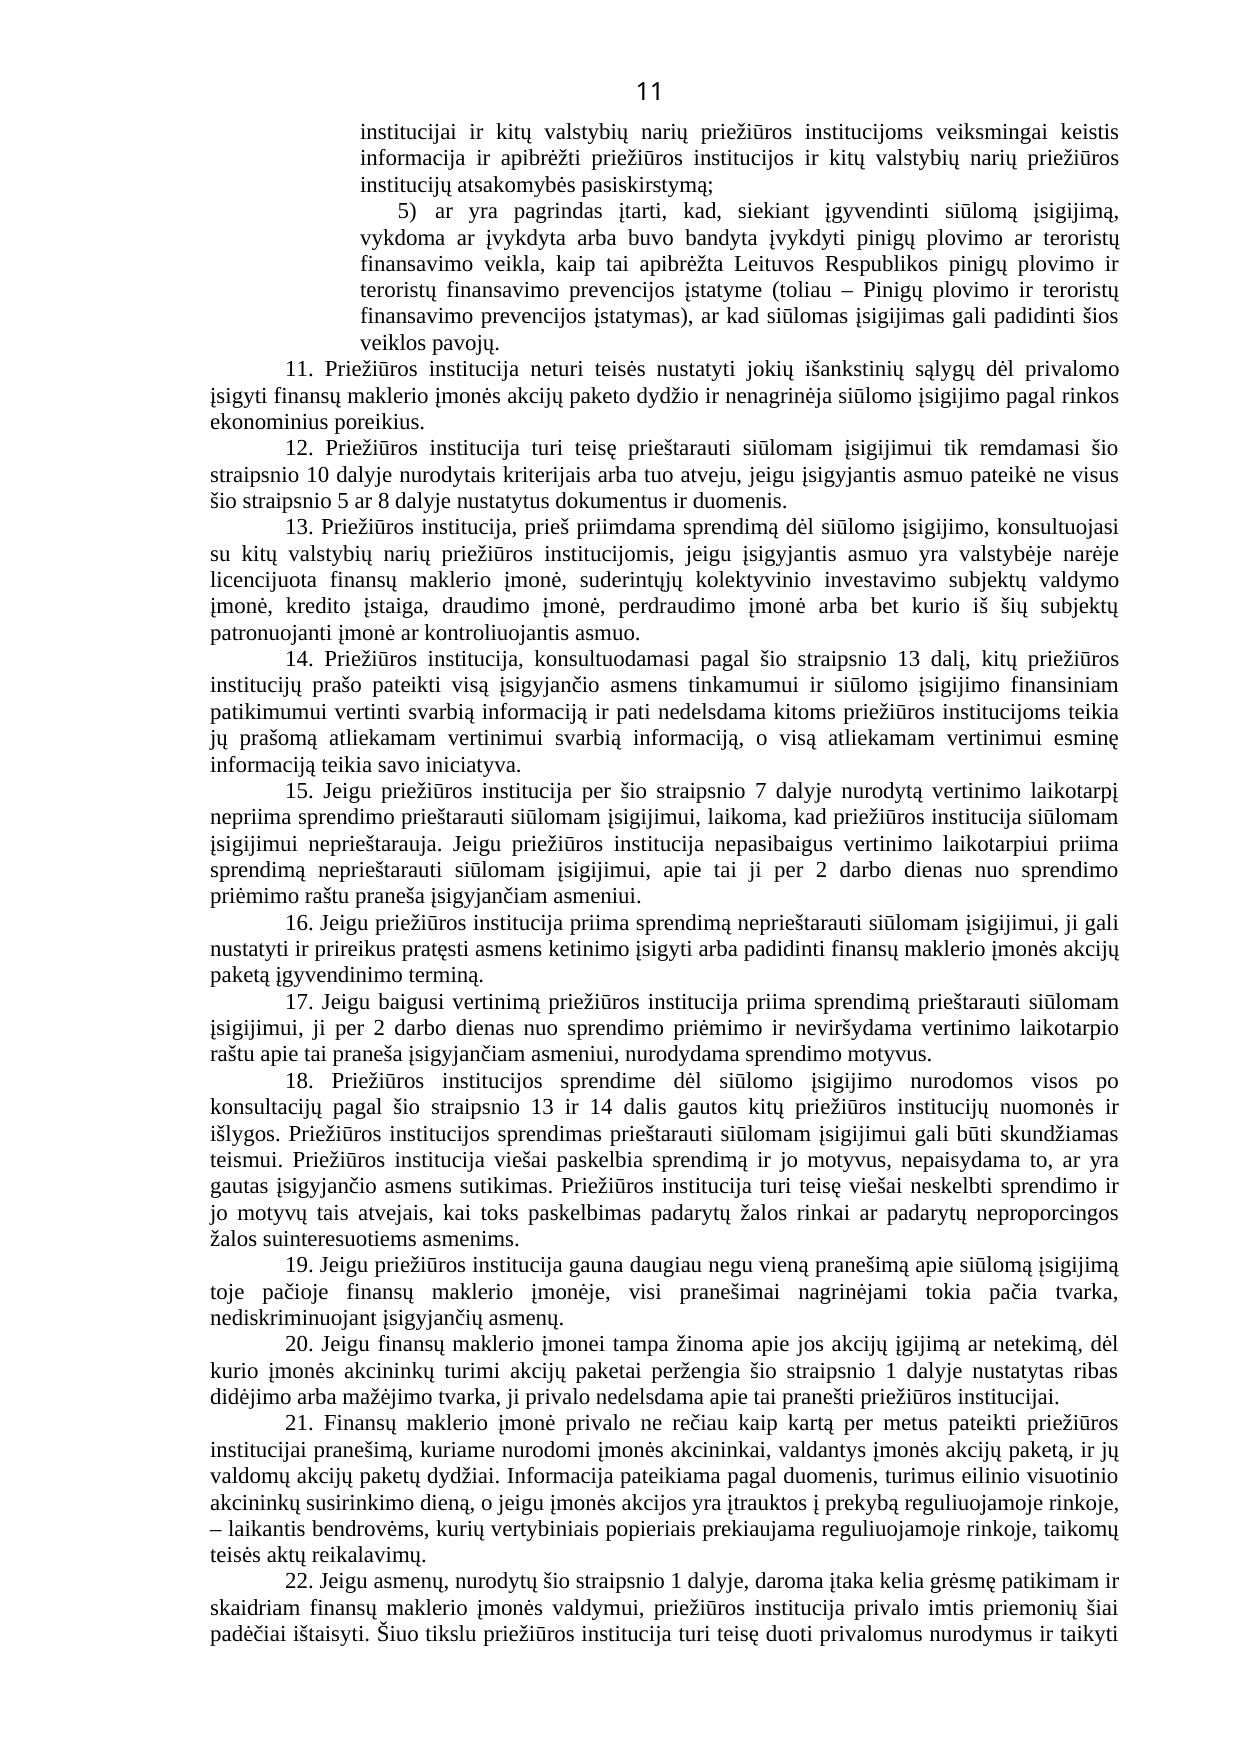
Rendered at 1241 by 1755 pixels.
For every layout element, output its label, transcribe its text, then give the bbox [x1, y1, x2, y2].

text 14. Priežiūros institucija, konsultuodamasi pagal šio straipsnio 13 dalį, kitų priežiūros institucijų prašo pateikti visą įsigyjančio asmens tinkamumui ir siūlomo įsigijimo finansiniam patikimumui vertinti svarbią informaciją ir pati nedelsdama kitoms priežiūros institucijoms teikia jų prašomą atliekamam vertinimui svarbią informaciją, o visą atliekamam vertinimui esminę informaciją teikia savo iniciatyva. [210, 645, 1120, 777]
text 16. Jeigu priežiūros institucija priima sprendimą neprieštarauti siūlomam įsigijimui, ji gali nustatyti ir prireikus pratęsti asmens ketinimo įsigyti arba padidinti finansų maklerio įmonės akcijų paketą įgyvendinimo terminą. [210, 909, 1120, 988]
text 11. Priežiūros institucija neturi teisės nustatyti jokių išankstinių sąlygų dėl privalomo įsigyti finansų maklerio įmonės akcijų paketo dydžio ir nenagrinėja siūlomo įsigijimo pagal rinkos ekonominius poreikius. [210, 355, 1120, 434]
list institucijai ir kitų valstybių narių priežiūros institucijoms veiksmingai keistis informacija ir apibrėžti priežiūros institucijos ir kitų valstybių narių priežiūros institucijų atsakomybės pasiskirstymą; [322, 118, 1120, 197]
text 13. Priežiūros institucija, prieš priimdama sprendimą dėl siūlomo įsigijimo, konsultuojasi su kitų valstybių narių priežiūros institucijomis, jeigu įsigyjantis asmuo yra valstybėje narėje licencijuota finansų maklerio įmonė, suderintųjų kolektyvinio investavimo subjektų valdymo įmonė, kredito įstaiga, draudimo įmonė, perdraudimo įmonė arba bet kurio iš šių subjektų patronuojanti įmonė ar kontroliuojantis asmuo. [210, 513, 1120, 645]
text 19. Jeigu priežiūros institucija gauna daugiau negu vieną pranešimą apie siūlomą įsigijimą toje pačioje finansų maklerio įmonėje, visi pranešimai nagrinėjami tokia pačia tvarka, nediskriminuojant įsigyjančių asmenų. [210, 1251, 1120, 1330]
list ar yra pagrindas įtarti, kad, siekiant įgyvendinti siūlomą įsigijimą, vykdoma ar įvykdyta arba buvo bandyta įvykdyti pinigų plovimo ar teroristų finansavimo veikla, kaip tai apibrėžta Leituvos Respublikos pinigų plovimo ir teroristų finansavimo prevencijos įstatyme (toliau – Pinigų plovimo ir teroristų finansavimo prevencijos įstatymas), ar kad siūlomas įsigijimas gali padidinti šios veiklos pavojų. [322, 197, 1120, 355]
text 20. Jeigu finansų maklerio įmonei tampa žinoma apie jos akcijų įgijimą ar netekimą, dėl kurio įmonės akcininkų turimi akcijų paketai peržengia šio straipsnio 1 dalyje nustatytas ribas didėjimo arba mažėjimo tvarka, ji privalo nedelsdama apie tai pranešti priežiūros institucijai. [210, 1330, 1120, 1409]
text 18. Priežiūros institucijos sprendime dėl siūlomo įsigijimo nurodomos visos po konsultacijų pagal šio straipsnio 13 ir 14 dalis gautos kitų priežiūros institucijų nuomonės ir išlygos. Priežiūros institucijos sprendimas prieštarauti siūlomam įsigijimui gali būti skundžiamas teismui. Priežiūros institucija viešai paskelbia sprendimą ir jo motyvus, nepaisydama to, ar yra gautas įsigyjančio asmens sutikimas. Priežiūros institucija turi teisę viešai neskelbti sprendimo ir jo motyvų tais atvejais, kai toks paskelbimas padarytų žalos rinkai ar padarytų neproporcingos žalos suinteresuotiems asmenims. [210, 1067, 1120, 1251]
text 22. Jeigu asmenų, nurodytų šio straipsnio 1 dalyje, daroma įtaka kelia grėsmę patikimam ir skaidriam finansų maklerio įmonės valdymui, priežiūros institucija privalo imtis priemonių šiai padėčiai ištaisyti. Šiuo tikslu priežiūros institucija turi teisę duoti privalomus nurodymus ir taikyti [210, 1568, 1120, 1647]
text 21. Finansų maklerio įmonė privalo ne rečiau kaip kartą per metus pateikti priežiūros institucijai pranešimą, kuriame nurodomi įmonės akcininkai, valdantys įmonės akcijų paketą, ir jų valdomų akcijų paketų dydžiai. Informacija pateikiama pagal duomenis, turimus eilinio visuotinio akcininkų susirinkimo dieną, o jeigu įmonės akcijos yra įtrauktos į prekybą reguliuojamoje rinkoje, – laikantis bendrovėms, kurių vertybiniais popieriais prekiaujama reguliuojamoje rinkoje, taikomų teisės aktų reikalavimų. [210, 1409, 1120, 1568]
text 15. Jeigu priežiūros institucija per šio straipsnio 7 dalyje nurodytą vertinimo laikotarpį nepriima sprendimo prieštarauti siūlomam įsigijimui, laikoma, kad priežiūros institucija siūlomam įsigijimui neprieštarauja. Jeigu priežiūros institucija nepasibaigus vertinimo laikotarpiui priima sprendimą neprieštarauti siūlomam įsigijimui, apie tai ji per 2 darbo dienas nuo sprendimo priėmimo raštu praneša įsigyjančiam asmeniui. [210, 777, 1120, 909]
text 12. Priežiūros institucija turi teisę prieštarauti siūlomam įsigijimui tik remdamasi šio straipsnio 10 dalyje nurodytais kriterijais arba tuo atveju, jeigu įsigyjantis asmuo pateikė ne visus šio straipsnio 5 ar 8 dalyje nustatytus dokumentus ir duomenis. [210, 434, 1120, 513]
text 17. Jeigu baigusi vertinimą priežiūros institucija priima sprendimą prieštarauti siūlomam įsigijimui, ji per 2 darbo dienas nuo sprendimo priėmimo ir neviršydama vertinimo laikotarpio raštu apie tai praneša įsigyjančiam asmeniui, nurodydama sprendimo motyvus. [210, 988, 1120, 1067]
